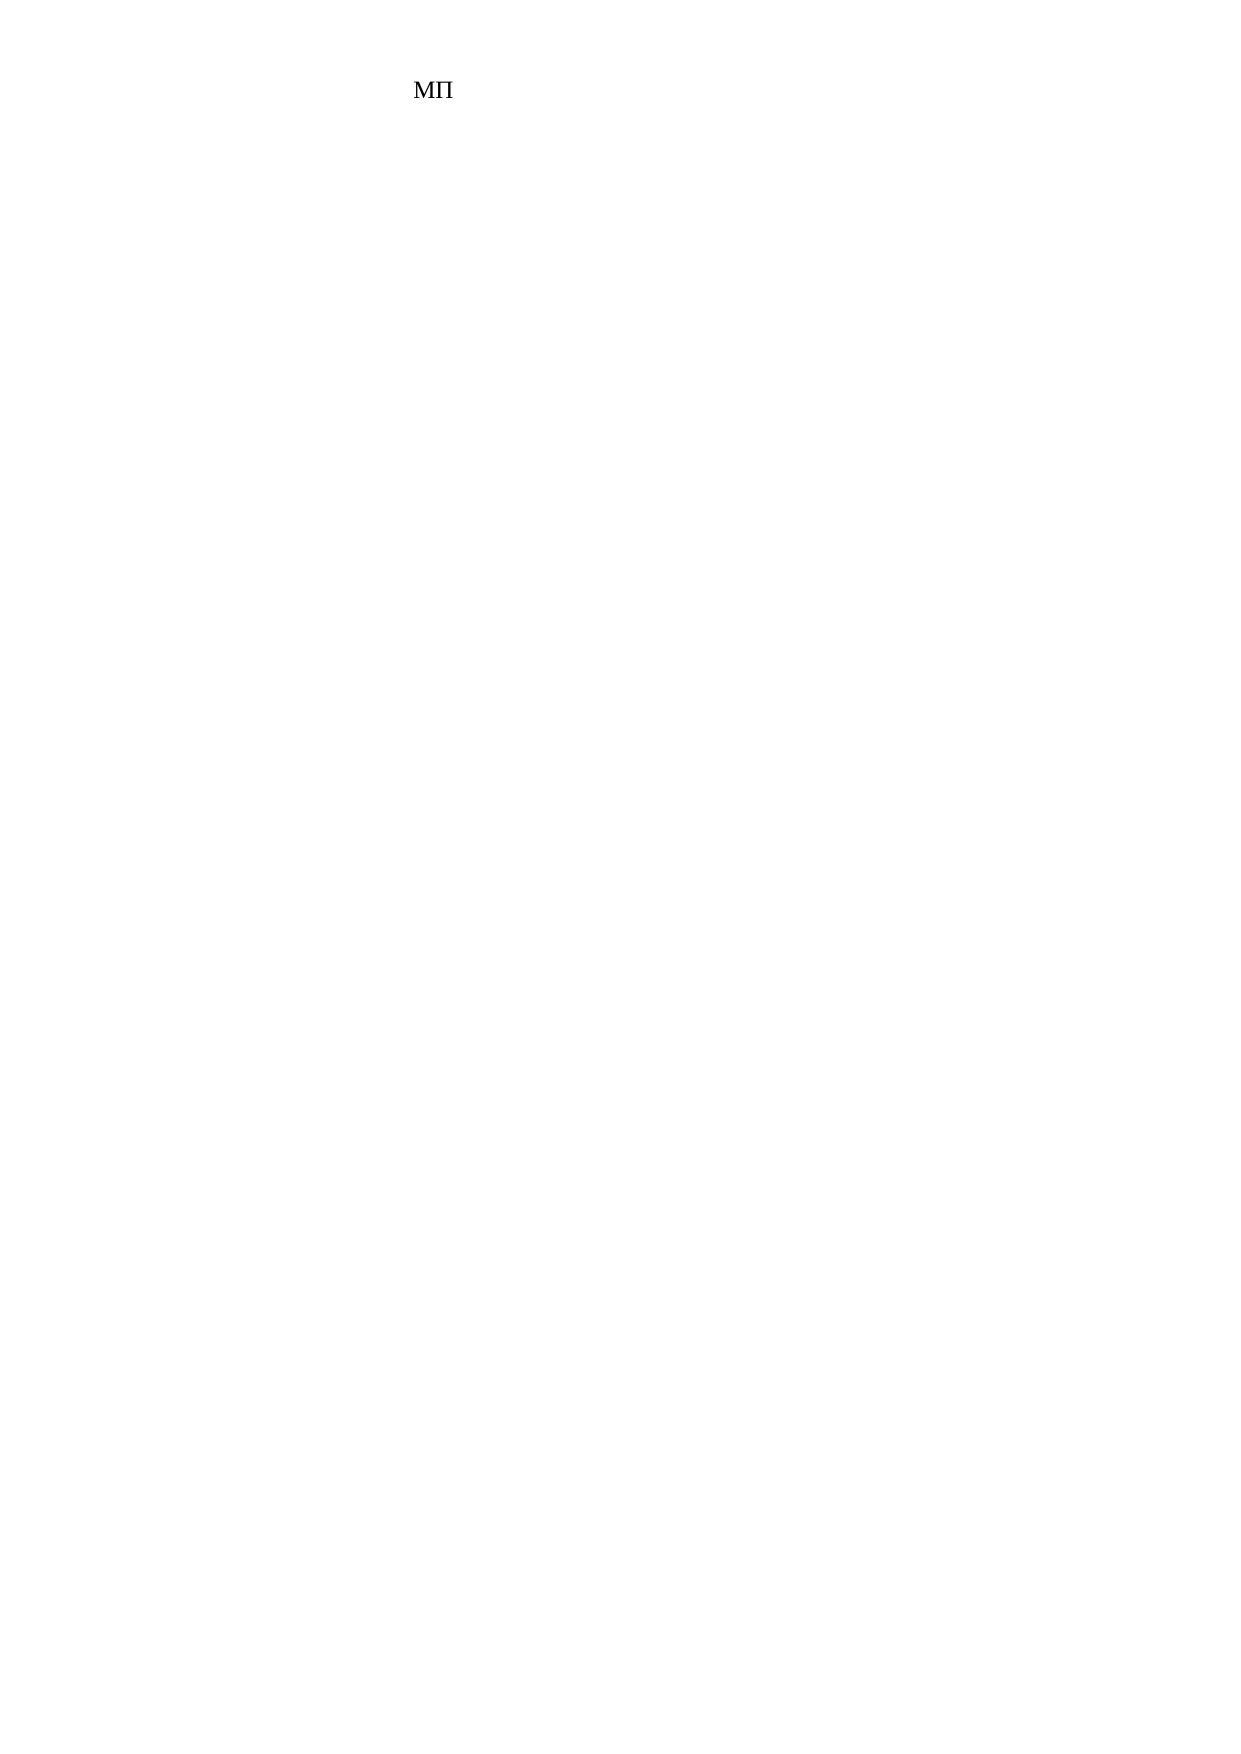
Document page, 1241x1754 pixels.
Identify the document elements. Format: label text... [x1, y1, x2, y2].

text МП [118, 75, 1181, 104]
